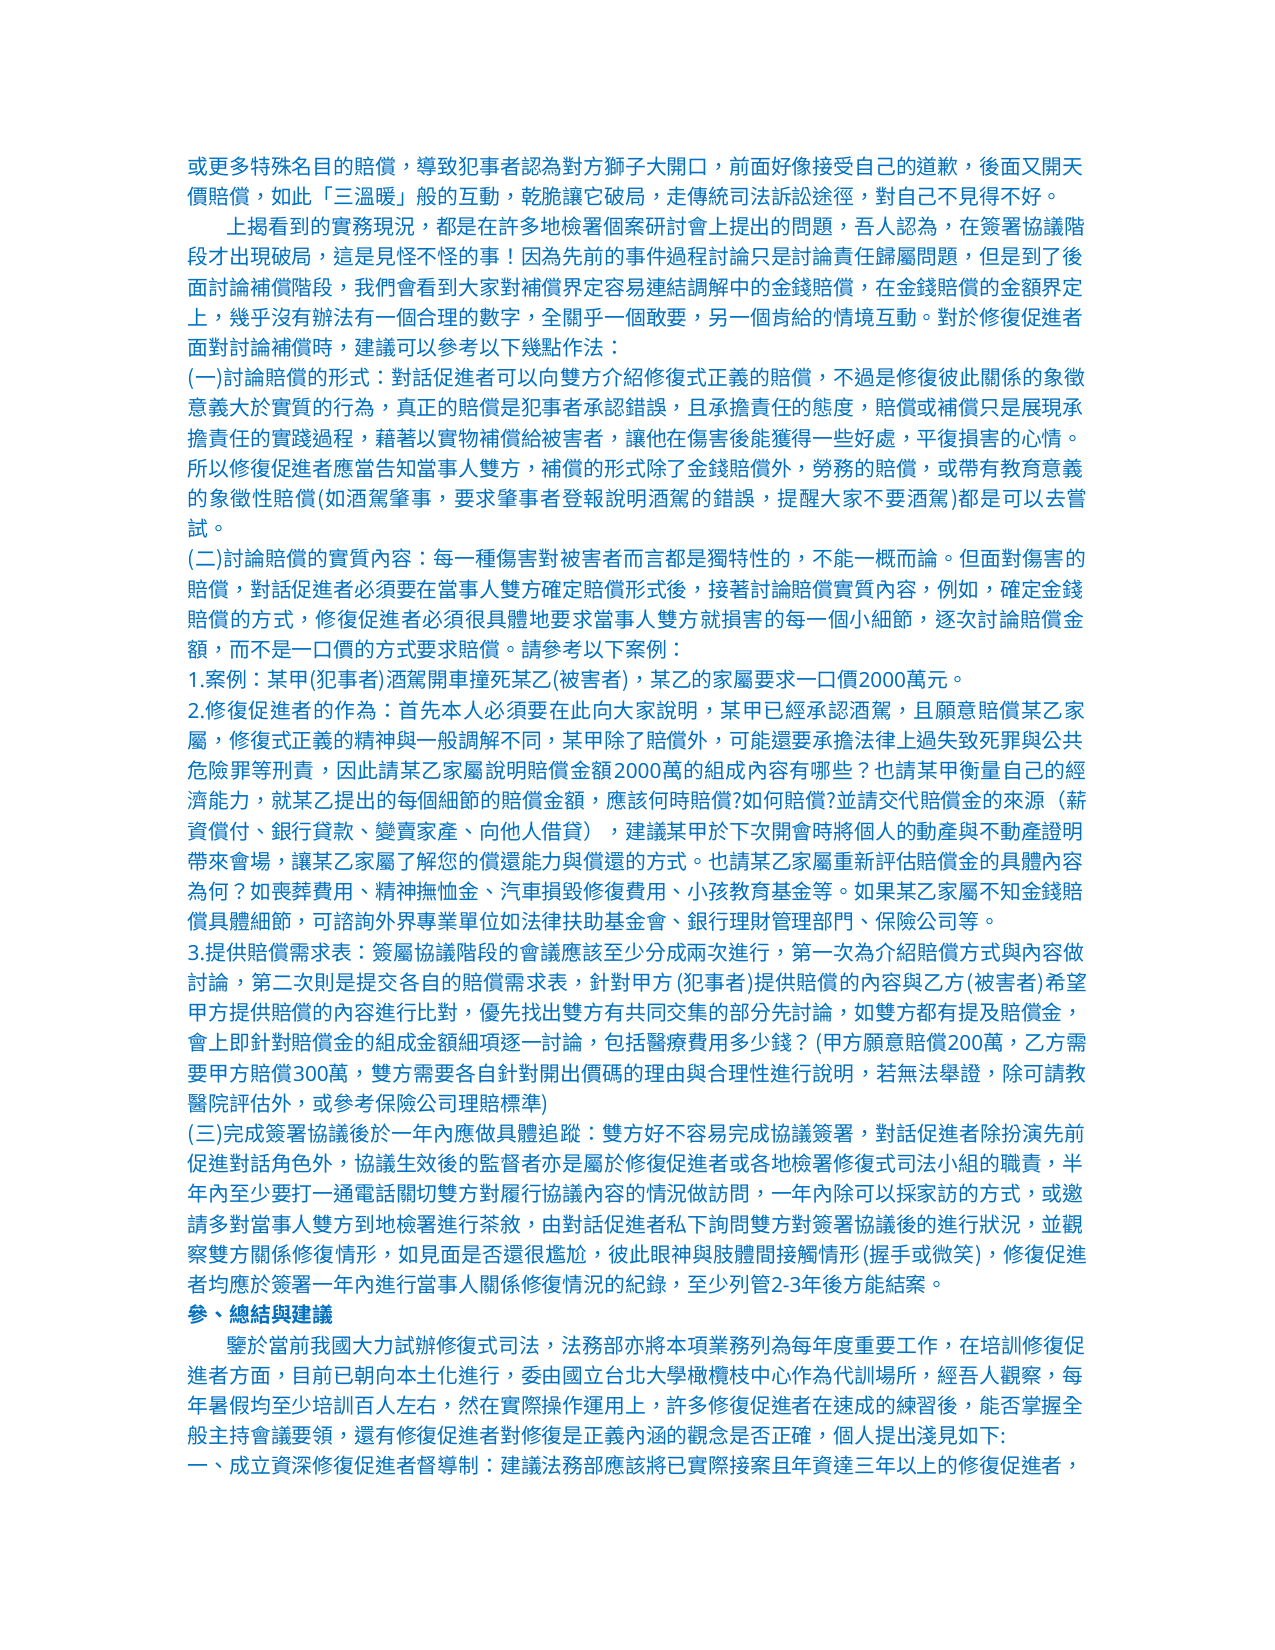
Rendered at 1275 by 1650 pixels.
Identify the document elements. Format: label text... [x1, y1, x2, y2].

text 2.修復促進者的作為：首先本人必須要在此向大家說明，某甲已經承認酒駕，且願意賠償某乙家屬，修復式正義的精神與一般調解不同，某甲除了賠償外，可能還要承擔法律上過失致死罪與公共危險罪等刑責，因此請某乙家屬說明賠償金額2000萬的組成內容有哪些？也請某甲衡量自己的經濟能力，就某乙提出的每個細節的賠償金額，應該何時賠償?如何賠償?並請交代賠償金的來源（薪資償付、銀行貸款、變賣家產、向他人借貸），建議某甲於下次開會時將個人的動產與不動產證明帶來會場，讓某乙家屬了解您的償還能力與償還的方式。也請某乙家屬重新評估賠償金的具體內容為何？如喪葬費用、精神撫恤金、汽車損毀修復費用、小孩教育基金等。如果某乙家屬不知金錢賠償具體細節，可諮詢外界專業單位如法律扶助基金會、銀行理財管理部門、保險公司等。 [187, 694, 1087, 936]
text 參、總結與建議 [187, 1299, 1087, 1329]
text (二)討論賠償的實質內容：每一種傷害對被害者而言都是獨特性的，不能一概而論。但面對傷害的賠償，對話促進者必須要在當事人雙方確定賠償形式後，接著討論賠償實質內容，例如，確定金錢賠償的方式，修復促進者必須很具體地要求當事人雙方就損害的每一個小細節，逐次討論賠償金額，而不是一口價的方式要求賠償。請參考以下案例： [187, 543, 1087, 663]
text 鑒於當前我國大力試辦修復式司法，法務部亦將本項業務列為每年度重要工作，在培訓修復促進者方面，目前已朝向本土化進行，委由國立台北大學橄欖枝中心作為代訓場所，經吾人觀察，每年暑假均至少培訓百人左右，然在實際操作運用上，許多修復促進者在速成的練習後，能否掌握全般主持會議要領，還有修復促進者對修復是正義內涵的觀念是否正確，個人提出淺見如下: [187, 1329, 1087, 1450]
text 上揭看到的實務現況，都是在許多地檢署個案研討會上提出的問題，吾人認為，在簽署協議階段才出現破局，這是見怪不怪的事！因為先前的事件過程討論只是討論責任歸屬問題，但是到了後面討論補償階段，我們會看到大家對補償界定容易連結調解中的金錢賠償，在金錢賠償的金額界定上，幾乎沒有辦法有一個合理的數字，全關乎一個敢要，另一個肯給的情境互動。對於修復促進者面對討論補償時，建議可以參考以下幾點作法： [187, 210, 1087, 361]
text 1.案例：某甲(犯事者)酒駕開車撞死某乙(被害者)，某乙的家屬要求一口價2000萬元。 [187, 663, 1087, 694]
text (三)完成簽署協議後於一年內應做具體追蹤：雙方好不容易完成協議簽署，對話促進者除扮演先前促進對話角色外，協議生效後的監督者亦是屬於修復促進者或各地檢署修復式司法小組的職責，半年內至少要打一通電話關切雙方對履行協議內容的情況做訪問，一年內除可以採家訪的方式，或邀請多對當事人雙方到地檢署進行茶敘，由對話促進者私下詢問雙方對簽署協議後的進行狀況，並觀察雙方關係修復情形，如見面是否還很尷尬，彼此眼神與肢體間接觸情形(握手或微笑)，修復促進者均應於簽署一年內進行當事人關係修復情況的紀錄，至少列管2-3年後方能結案。 [187, 1117, 1087, 1299]
text 3.提供賠償需求表：簽屬協議階段的會議應該至少分成兩次進行，第一次為介紹賠償方式與內容做討論，第二次則是提交各自的賠償需求表，針對甲方(犯事者)提供賠償的內容與乙方(被害者)希望甲方提供賠償的內容進行比對，優先找出雙方有共同交集的部分先討論，如雙方都有提及賠償金，會上即針對賠償金的組成金額細項逐一討論，包括醫療費用多少錢？(甲方願意賠償200萬，乙方需要甲方賠償300萬，雙方需要各自針對開出價碼的理由與合理性進行說明，若無法舉證，除可請教醫院評估外，或參考保險公司理賠標準) [187, 936, 1087, 1117]
text 或更多特殊名目的賠償，導致犯事者認為對方獅子大開口，前面好像接受自己的道歉，後面又開天價賠償，如此「三溫暖」般的互動，乾脆讓它破局，走傳統司法訴訟途徑，對自己不見得不好。 [187, 150, 1087, 210]
text 一、成立資深修復促進者督導制：建議法務部應該將已實際接案且年資達三年以上的修復促進者， [187, 1450, 1087, 1480]
text (一)討論賠償的形式：對話促進者可以向雙方介紹修復式正義的賠償，不過是修復彼此關係的象徵意義大於實質的行為，真正的賠償是犯事者承認錯誤，且承擔責任的態度，賠償或補償只是展現承擔責任的實踐過程，藉著以實物補償給被害者，讓他在傷害後能獲得一些好處，平復損害的心情。所以修復促進者應當告知當事人雙方，補償的形式除了金錢賠償外，勞務的賠償，或帶有教育意義的象徵性賠償(如酒駕肇事，要求肇事者登報說明酒駕的錯誤，提醒大家不要酒駕)都是可以去嘗試。 [187, 361, 1087, 543]
